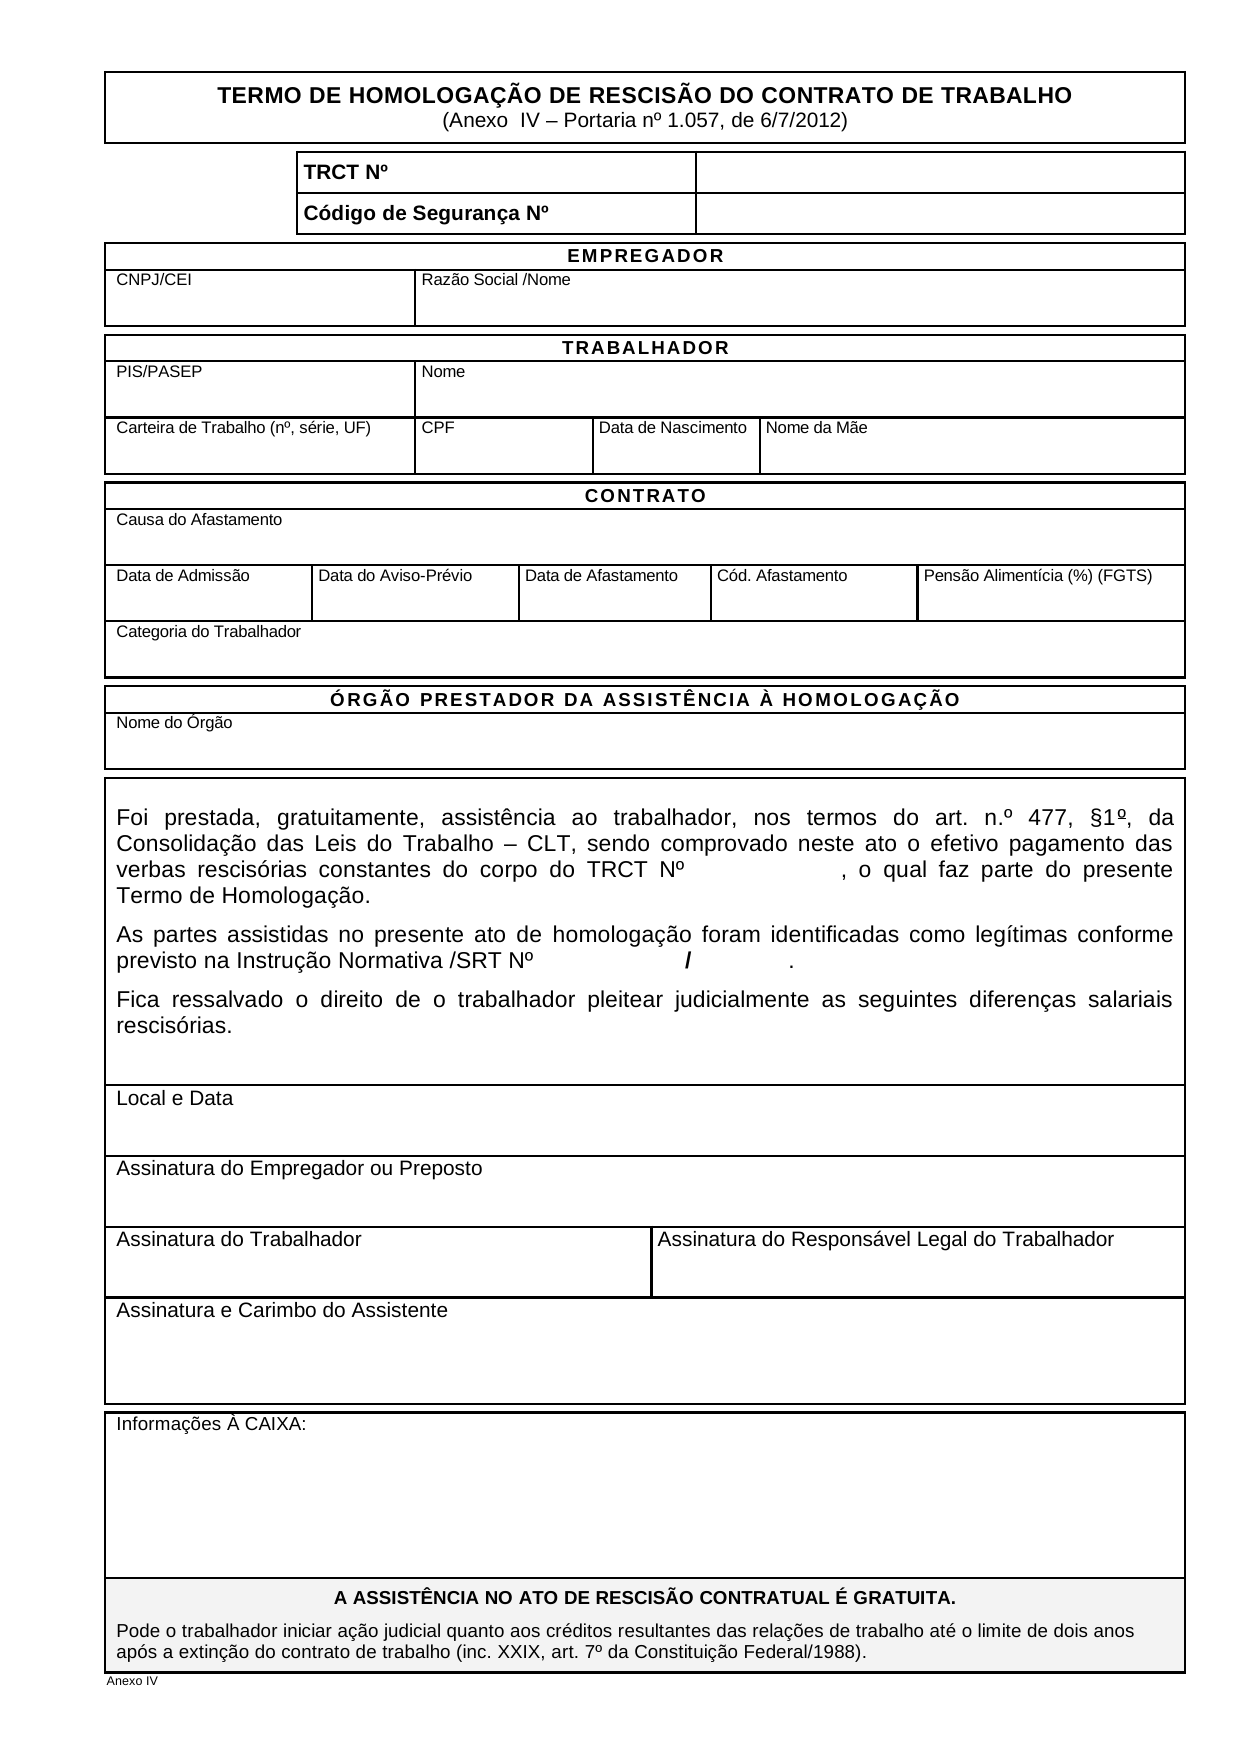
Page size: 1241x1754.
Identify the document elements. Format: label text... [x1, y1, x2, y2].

table_cell [105, 192, 296, 233]
table_cell Foi prestada, gratuitamente, assistência ao trabalhador, nos termos do art. n.º 477, §1º, da Consolidação das Leis do Trabalho – CLT, sendo comprovado neste ato o efetivo pagamento das verbas rescisórias constantes do corpo do TRCT Nº , o qual faz parte do presente Termo de Homologação. As partes assistidas no presente ato de homologação foram identificadas como legítimas conforme previsto na Instrução Normativa /SRT Nº / . Fica ressalvado o direito de o trabalhador pleitear judicialmente as seguintes diferenças salariais rescisórias. [106, 779, 1184, 1084]
table_cell Cód. Afastamento [712, 566, 916, 620]
text Anexo IV [106, 1674, 1184, 1687]
table_cell [105, 151, 296, 192]
table_cell CNPJ/CEI [106, 271, 414, 325]
table_cell PIS/PASEP [106, 362, 414, 416]
table_cell Razão Social /Nome [416, 271, 1184, 325]
table_cell Nome do Órgão [106, 714, 1184, 768]
table_cell [105, 144, 1185, 151]
table_cell [697, 194, 1184, 233]
table_cell A ASSISTÊNCIA NO ATO DE RESCISÃO CONTRATUAL É GRATUITA. Pode o trabalhador iniciar ação judicial quanto aos créditos resultantes das relações de trabalho até o limite de dois anos após a extinção do contrato de trabalho (inc. XXIX, art. 7º da Constituição Federal/1988). [106, 1579, 1184, 1671]
table_cell [105, 233, 1185, 242]
table_cell Pensão Alimentícia (%) (FGTS) [919, 566, 1184, 620]
table_cell Causa do Afastamento [106, 510, 1184, 564]
table_cell Data de Nascimento [594, 419, 759, 472]
table_cell [105, 679, 1185, 685]
table_cell CPF [416, 419, 592, 472]
table_cell Local e Data [106, 1086, 1184, 1155]
table_cell Nome [416, 362, 1184, 416]
table_cell Data do Aviso-Prévio [313, 566, 518, 620]
table_cell [105, 475, 1185, 481]
table_cell TRCT Nº [298, 153, 695, 192]
table_cell Categoria do Trabalhador [106, 622, 1184, 676]
table_cell Assinatura do Empregador ou Preposto [106, 1157, 1184, 1226]
table_header TERMO DE HOMOLOGAÇÃO DE RESCISÃO DO CONTRATO DE TRABALHO (Anexo IV – Portaria nº 1.057, de 6/7/2012) [106, 73, 1184, 142]
table_cell Data de Afastamento [520, 566, 710, 620]
table_cell Carteira de Trabalho (nº, série, UF) [106, 419, 414, 472]
table_cell Assinatura do Responsável Legal do Trabalhador [653, 1228, 1184, 1296]
table_cell Informações À CAIXA: [106, 1414, 1184, 1577]
table_cell Código de Segurança Nº [298, 194, 695, 233]
table_cell Assinatura do Trabalhador [106, 1228, 650, 1296]
table_cell ÓRGÃO PRESTADOR DA ASSISTÊNCIA À HOMOLOGAÇÃO [106, 687, 1184, 712]
table_cell Assinatura e Carimbo do Assistente [106, 1299, 1184, 1403]
table_cell Nome da Mãe [761, 419, 1184, 472]
table_cell EMPREGADOR [106, 244, 1184, 269]
table_cell [105, 1405, 1185, 1411]
table_cell CONTRATO [106, 484, 1184, 508]
table_cell [697, 153, 1184, 192]
table_cell TRABALHADOR [106, 336, 1184, 360]
table_cell Data de Admissão [106, 566, 311, 620]
table_cell [105, 327, 1185, 334]
table_cell [105, 770, 1185, 777]
